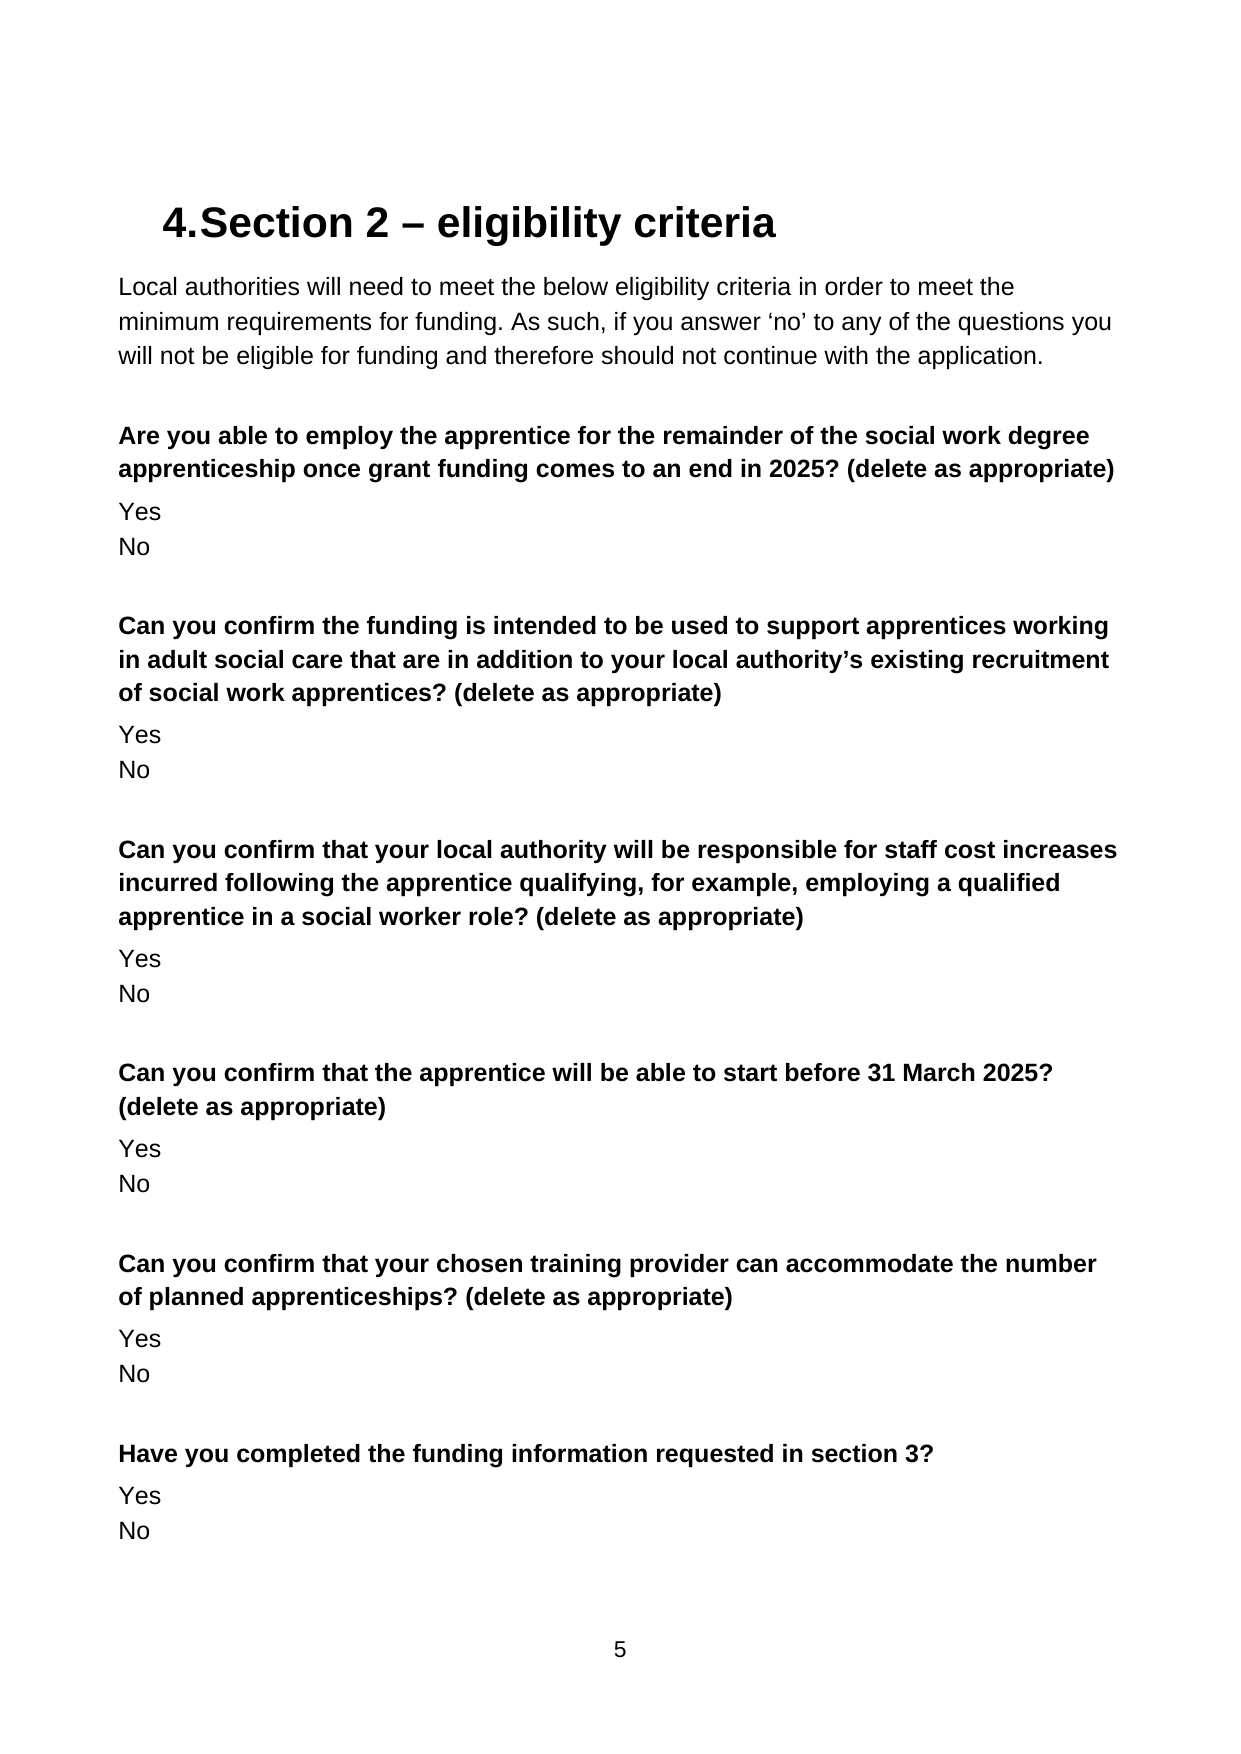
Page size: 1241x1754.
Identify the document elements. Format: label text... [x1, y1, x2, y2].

text Local authorities will need to meet the below eligibility criteria in order to meet the minimum requirements for funding. As such, if you answer ‘no’ to any of the questions you will not be eligible for funding and therefore should not continue with the application. [118, 272, 1122, 370]
text Yes No [118, 1324, 1122, 1388]
subtitle Section 2 – eligibility criteria [162, 196, 1122, 247]
text Yes No [118, 721, 1122, 784]
subtitle Can you confirm the funding is intended to be used to support apprentices working in adult social care that are in addition to your local authority’s existing recruitment of social work apprentices? (delete as appropriate) [118, 608, 1122, 708]
text Yes No [118, 1134, 1122, 1197]
text Yes No [118, 944, 1122, 1007]
subtitle Are you able to employ the apprentice for the remainder of the social work degree apprenticeship once grant funding comes to an end in 2025? (delete as appropriate) [118, 418, 1122, 484]
subtitle Have you completed the funding information requested in section 3? [118, 1436, 1122, 1469]
subtitle Can you confirm that your chosen training provider can accommodate the number of planned apprenticeships? (delete as appropriate) [118, 1245, 1122, 1312]
text Yes No [118, 497, 1122, 560]
subtitle Can you confirm that your local authority will be responsible for staff cost increases incurred following the apprentice qualifying, for example, employing a qualified apprentice in a social worker role? (delete as appropriate) [118, 832, 1122, 932]
subtitle Can you confirm that the apprentice will be able to start before 31 March 2025? (delete as appropriate) [118, 1055, 1122, 1122]
text Yes No [118, 1481, 1122, 1544]
